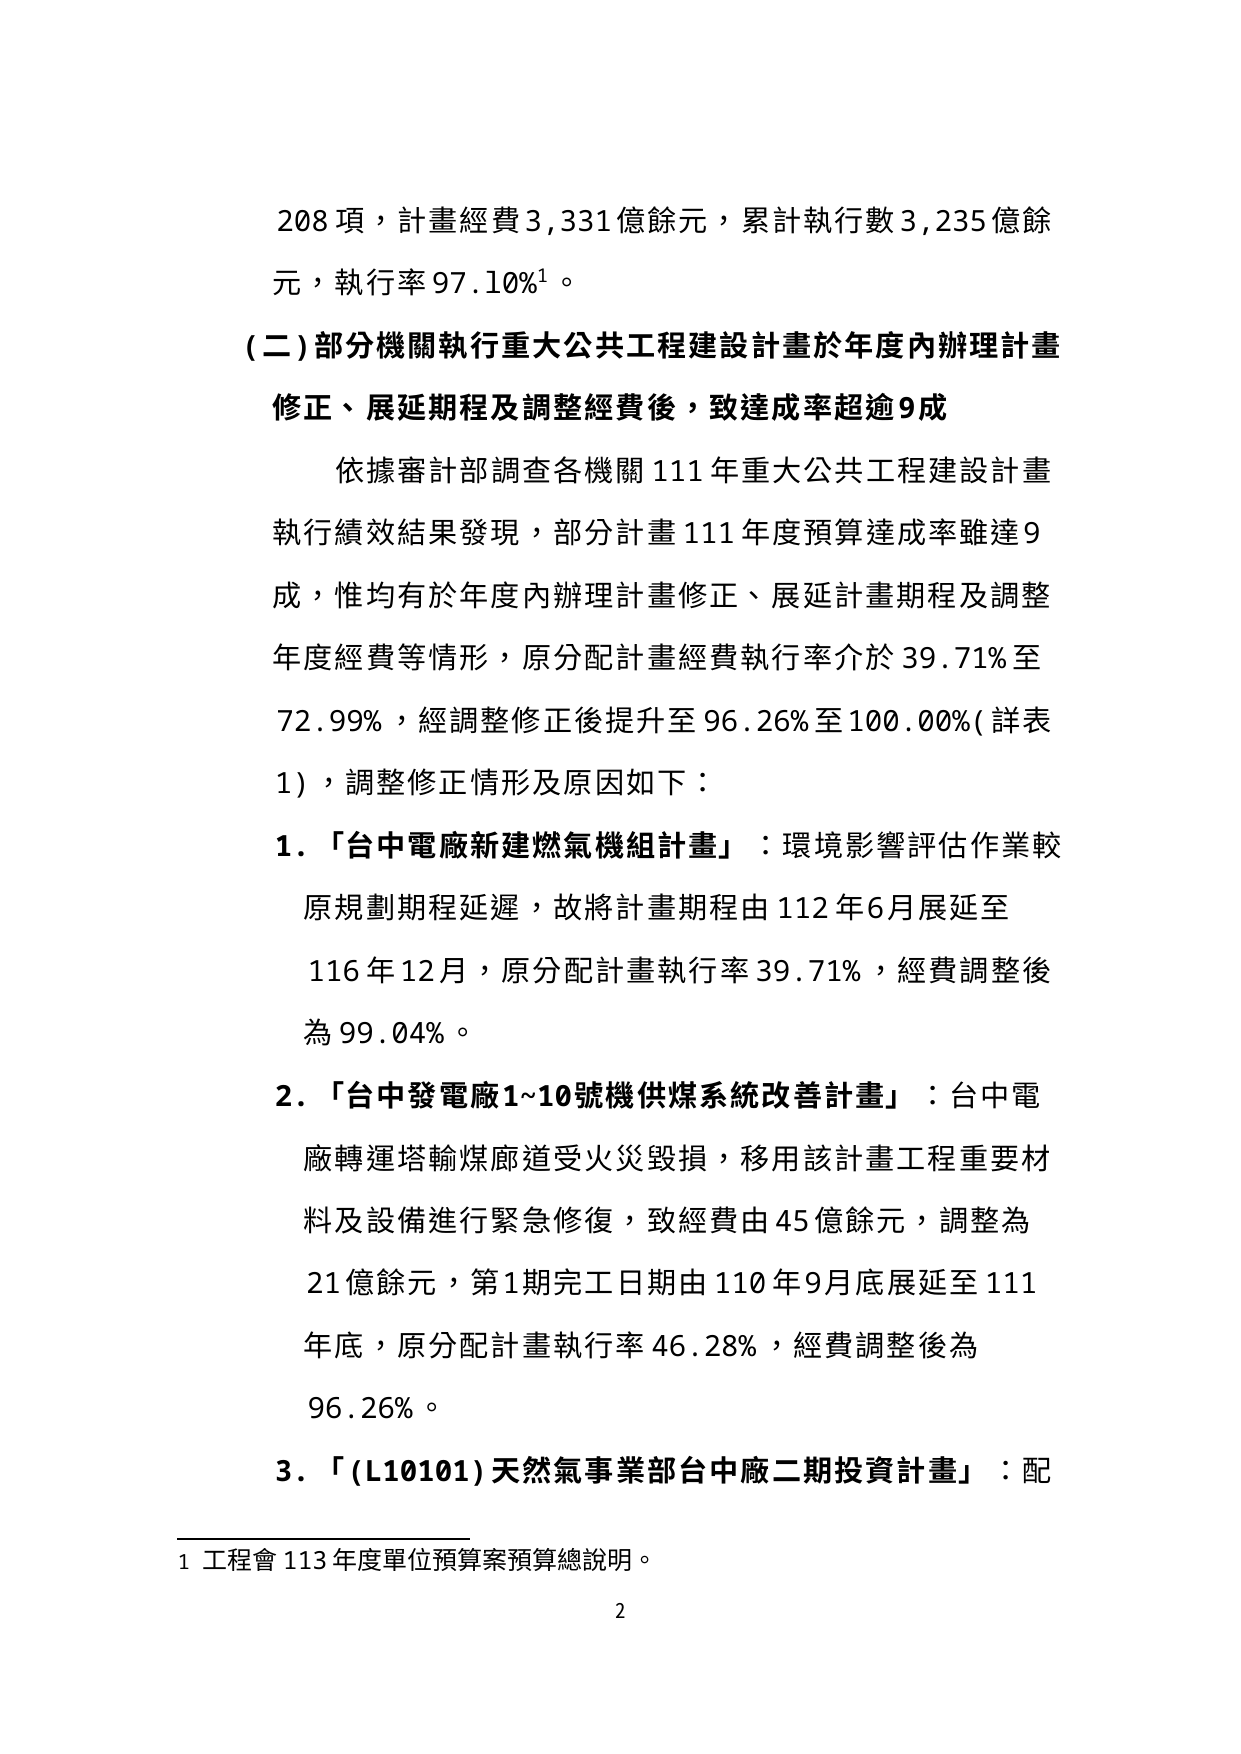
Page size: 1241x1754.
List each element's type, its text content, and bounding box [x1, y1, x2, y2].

text 2.「台中發電廠1~10號機供煤系統改善計畫」：台中電廠轉運塔輸煤廊道受火災毀損，移用該計畫工程重要材料及設備進行緊急修復，致經費由45億餘元，調整為21億餘元，第1期完工日期由110年9月底展延至111年底，原分配計畫執行率46.28%，經費調整後為96.26%。 [266, 1052, 1063, 1427]
text 工程會113年度單位預算案預算總說明。 [177, 1539, 1063, 1577]
text 依據審計部調查各機關111年重大公共工程建設計畫執行績效結果發現，部分計畫111年度預算達成率雖達9成，惟均有於年度內辦理計畫修正、展延計畫期程及調整年度經費等情形，原分配計畫經費執行率介於39.71%至72.99%，經調整修正後提升至96.26%至100.00%(詳表1)，調整修正情形及原因如下： [266, 427, 1063, 802]
text 208項，計畫經費3,331億餘元，累計執行數3,235億餘元，執行率97.l0%。 [266, 177, 1063, 302]
text 3.「(L10101)天然氣事業部台中廠二期投資計畫」：配 [266, 1427, 1063, 1490]
text (二)部分機關執行重大公共工程建設計畫於年度內辦理計畫修正、展延期程及調整經費後，致達成率超逾9成 [236, 302, 1063, 427]
text 1.「台中電廠新建燃氣機組計畫」：環境影響評估作業較原規劃期程延遲，故將計畫期程由112年6月展延至116年12月，原分配計畫執行率39.71%，經費調整後為99.04%。 [266, 802, 1063, 1052]
